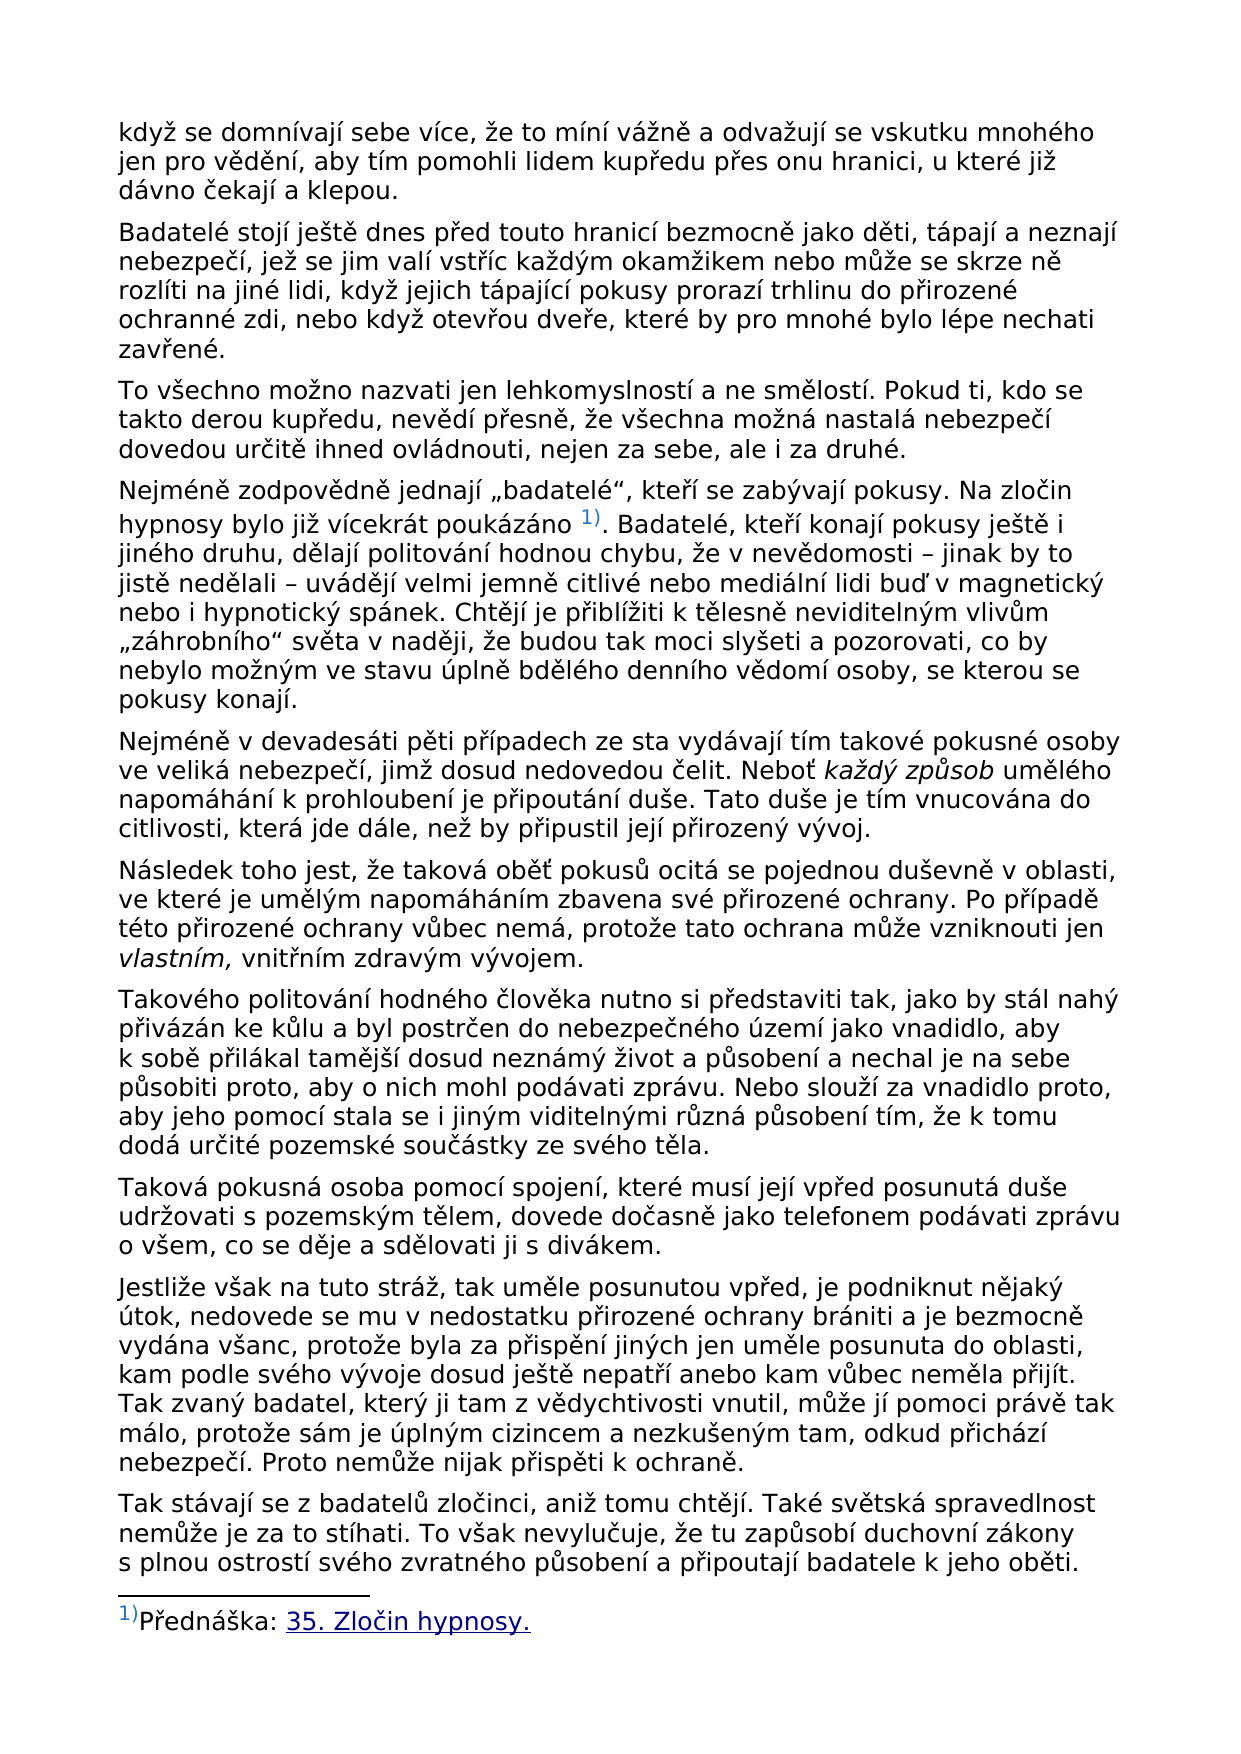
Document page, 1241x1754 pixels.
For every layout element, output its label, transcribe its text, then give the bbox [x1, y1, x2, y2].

text Taková pokusná osoba pomocí spojení, které musí její vpřed posunutá duše udržovati s pozemským tělem, dovede dočasně jako telefonem podávati zprávu o všem, co se děje a sdělovati ji s divákem. [118, 1173, 1122, 1261]
text Badatelé stojí ještě dnes před touto hranicí bezmocně jako děti, tápají a neznají nebezpečí, jež se jim valí vstříc každým okamžikem nebo může se skrze ně rozlíti na jiné lidi, když jejich tápající pokusy prorazí trhlinu do přirozené ochranné zdi, nebo když otevřou dveře, které by pro mnohé bylo lépe nechati zavřené. [118, 218, 1122, 364]
text Přednáška: 35. Zločin hypnosy. [118, 1602, 1122, 1636]
text Následek toho jest, že taková oběť pokusů ocitá se pojednou duševně v oblasti, ve které je umělým napomáháním zbavena své přirozené ochrany. Po případě této přirozené ochrany vůbec nemá, protože tato ochrana může vzniknouti jen vlastním, vnitřním zdravým vývojem. [118, 856, 1122, 973]
text Takového politování hodného člověka nutno si představiti tak, jako by stál nahý přivázán ke kůlu a byl postrčen do nebezpečného území jako vnadidlo, aby k sobě přilákal tamější dosud neznámý život a působení a nechal je na sebe působiti proto, aby o nich mohl podávati zprávu. Nebo slouží za vnadidlo proto, aby jeho pomocí stala se i jiným viditelnými různá působení tím, že k tomu dodá určité pozemské součástky ze svého těla. [118, 986, 1122, 1161]
text Jestliže však na tuto stráž, tak uměle posunutou vpřed, je podniknut nějaký útok, nedovede se mu v nedostatku přirozené ochrany brániti a je bezmocně vydána všanc, protože byla za přispění jiných jen uměle posunuta do oblasti, kam podle svého vývoje dosud ještě nepatří anebo kam vůbec neměla přijít. Tak zvaný badatel, který ji tam z vědychtivosti vnutil, může jí pomoci právě tak málo, protože sám je úplným cizincem a nezkušeným tam, odkud přichází nebezpečí. Proto nemůže nijak přispěti k ochraně. [118, 1273, 1122, 1477]
text Nejméně v devadesáti pěti případech ze sta vydávají tím takové pokusné osoby ve veliká nebezpečí, jimž dosud nedovedou čelit. Neboť každý způsob umělého napomáhání k prohloubení je připoutání duše. Tato duše je tím vnucována do citlivosti, která jde dále, než by připustil její přirozený vývoj. [118, 727, 1122, 844]
text To všechno možno nazvati jen lehkomyslností a ne smělostí. Pokud ti, kdo se takto derou kupředu, nevědí přesně, že všechna možná nastalá nebezpečí dovedou určitě ihned ovládnouti, nejen za sebe, ale i za druhé. [118, 376, 1122, 464]
text když se domnívají sebe více, že to míní vážně a odvažují se vskutku mnohého jen pro vědění, aby tím pomohli lidem kupředu přes onu hranici, u které již dávno čekají a klepou. [118, 118, 1122, 206]
text Tak stávají se z badatelů zločinci, aniž tomu chtějí. Také světská spravedlnost nemůže je za to stíhati. To však nevylučuje, že tu zapůsobí duchovní zákony s plnou ostrostí svého zvratného působení a připoutají badatele k jeho oběti. [118, 1490, 1122, 1577]
text Nejméně zodpovědně jednají „badatelé“, kteří se zabývají pokusy. Na zločin hypnosy bylo již vícekrát poukázáno . Badatelé, kteří konají pokusy ještě i jiného druhu, dělají politování hodnou chybu, že v nevědomosti – jinak by to jistě nedělali – uvádějí velmi jemně citlivé nebo mediální lidi buď v magnetický nebo i hypnotický spánek. Chtějí je přiblížiti k tělesně neviditelným vlivům „záhrobního“ světa v naději, že budou tak moci slyšeti a pozorovati, co by nebylo možným ve stavu úplně bdělého denního vědomí osoby, se kterou se pokusy konají. [118, 476, 1122, 715]
